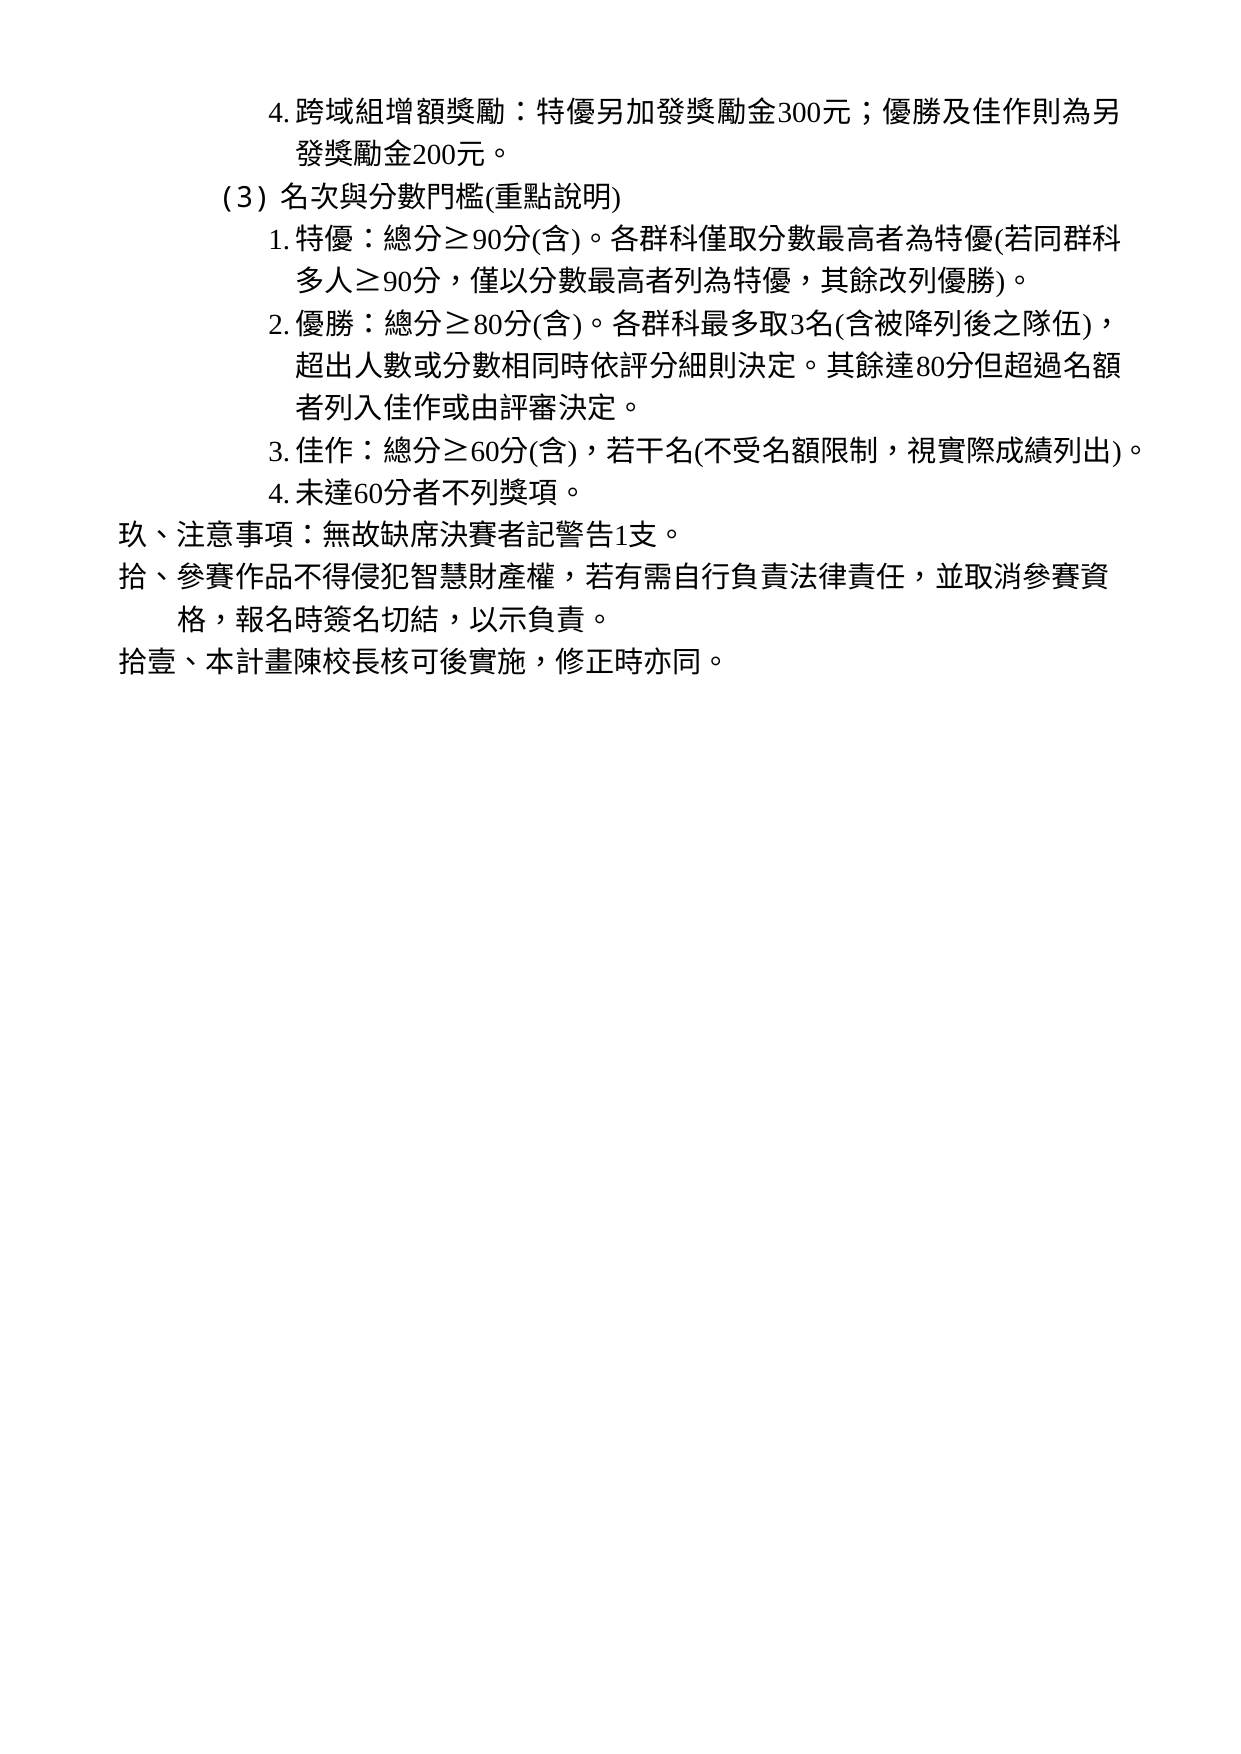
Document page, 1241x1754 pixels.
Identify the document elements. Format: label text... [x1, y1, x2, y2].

list 名次與分數門檻(重點說明) [218, 173, 1122, 216]
text 拾、參賽作品不得侵犯智慧財產權，若有需自行負責法律責任，並取消參賽資格，報名時簽名切結，以示負責。 [118, 554, 1122, 638]
list 優勝：總分≥80分(含)。各群科最多取3名(含被降列後之隊伍)，超出人數或分數相同時依評分細則決定。其餘達80分但超過名額者列入佳作或由評審決定。 [268, 300, 1122, 427]
list 未達60分者不列獎項。 [268, 469, 1122, 512]
list 佳作：總分≥60分(含)，若干名(不受名額限制，視實際成績列出)。 [268, 427, 1122, 469]
list 特優：總分≥90分(含)。各群科僅取分數最高者為特優(若同群科多人≥90分，僅以分數最高者列為特優，其餘改列優勝)。 [268, 216, 1122, 300]
text 拾壹、本計畫陳校長核可後實施，修正時亦同。 [118, 638, 1122, 681]
text 玖、注意事項：無故缺席決賽者記警告1支。 [118, 512, 1122, 554]
list 跨域組增額獎勵：特優另加發獎勵金300元；優勝及佳作則為另發獎勵金200元。 [268, 89, 1122, 173]
